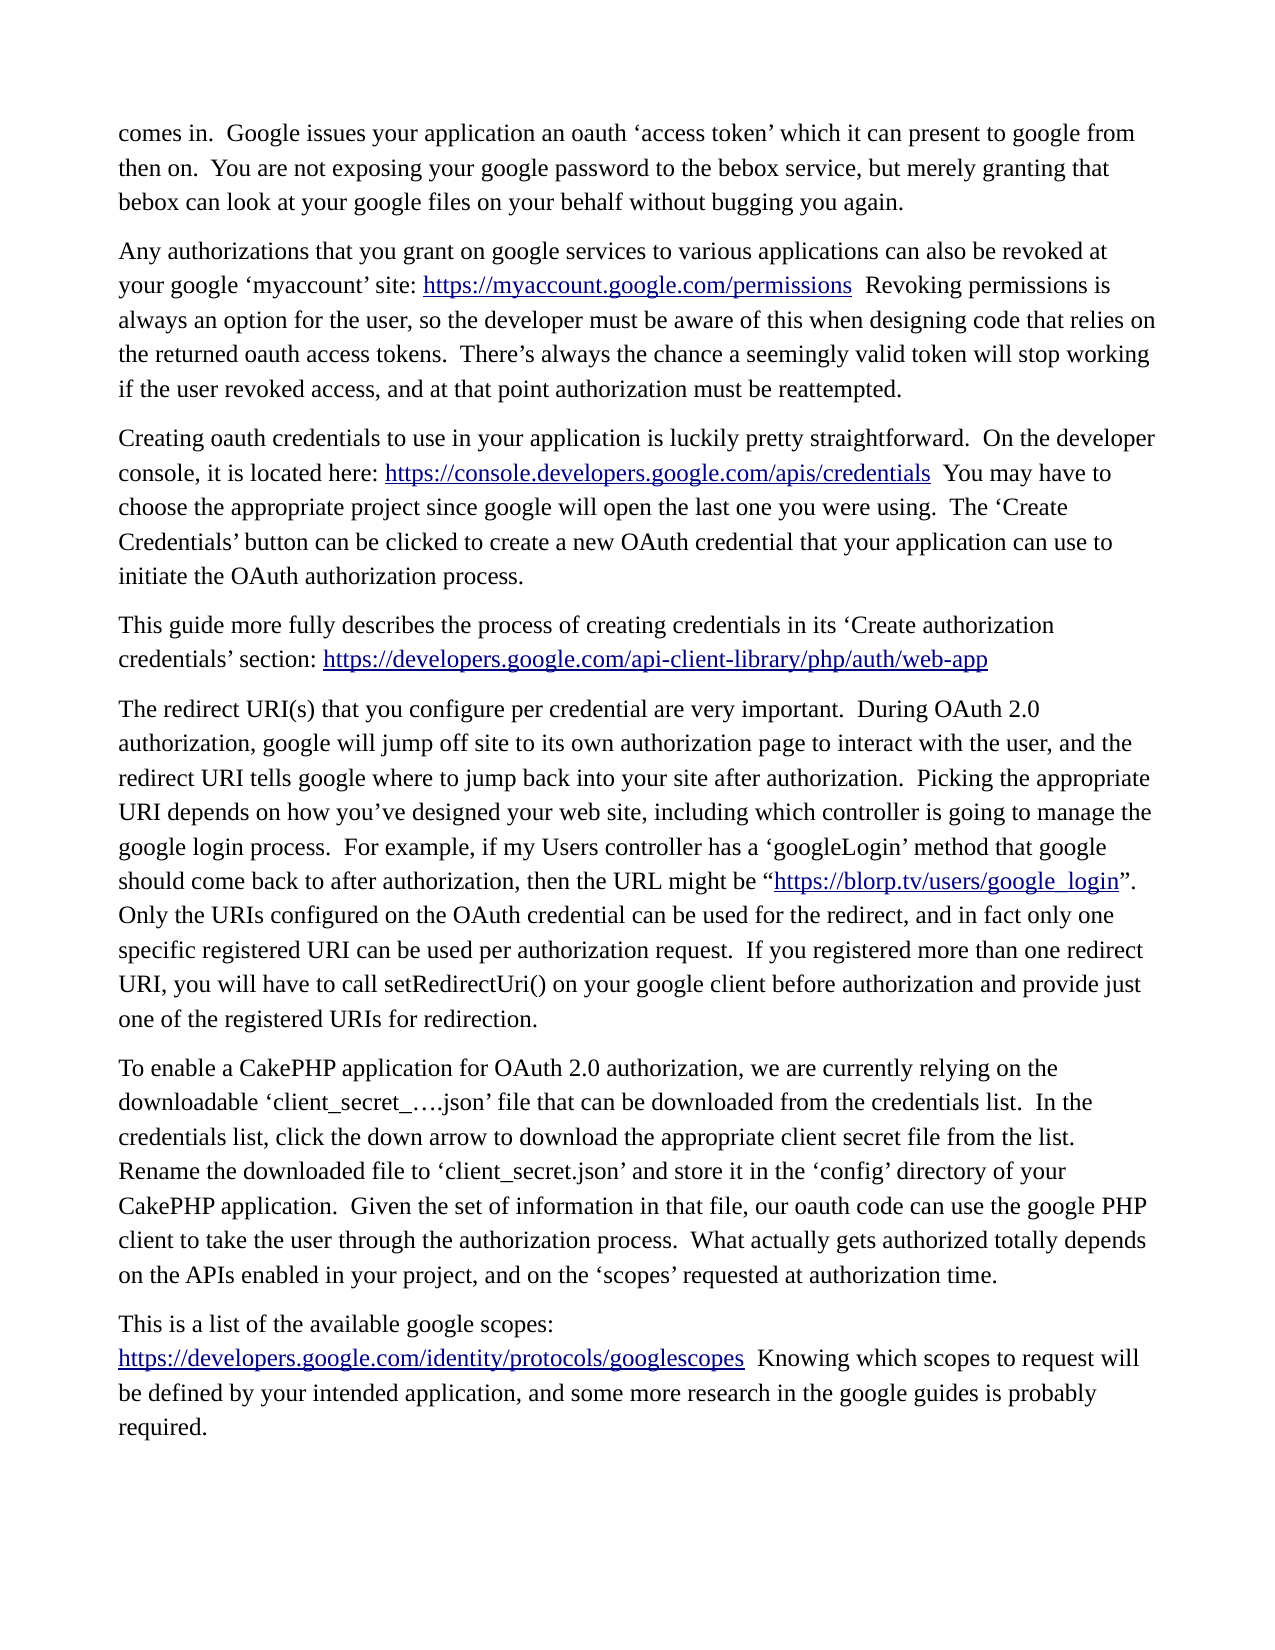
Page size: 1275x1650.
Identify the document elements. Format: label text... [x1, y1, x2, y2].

text Creating oauth credentials to use in your application is luckily pretty straightforward. On the developer console, it is located here: https://console.developers.google.com/apis/credentials You may have to choose the appropriate project since google will open the last one you were using. The ‘Create Credentials’ button can be clicked to create a new OAuth credential that your application can use to initiate the OAuth authorization process. [118, 423, 1157, 590]
text The redirect URI(s) that you configure per credential are very important. During OAuth 2.0 authorization, google will jump off site to its own authorization page to interact with the user, and the redirect URI tells google where to jump back into your site after authorization. Picking the appropriate URI depends on how you’ve designed your web site, including which controller is going to manage the google login process. For example, if my Users controller has a ‘googleLogin’ method that google should come back to after authorization, then the URL might be “https://blorp.tv/users/google_login”. Only the URIs configured on the OAuth credential can be used for the redirect, and in fact only one specific registered URI can be used per authorization request. If you registered more than one redirect URI, you will have to call setRedirectUri() on your google client before authorization and provide just one of the registered URIs for redirection. [118, 694, 1157, 1033]
text Any authorizations that you grant on google services to various applications can also be revoked at your google ‘myaccount’ site: https://myaccount.google.com/permissions Revoking permissions is always an option for the user, so the developer must be aware of this when designing code that relies on the returned oauth access tokens. There’s always the chance a seemingly valid token will stop working if the user revoked access, and at that point authorization must be reattempted. [118, 236, 1157, 403]
text This is a list of the available google scopes: https://developers.google.com/identity/protocols/googlescopes Knowing which scopes to request will be defined by your intended application, and some more research in the google guides is probably required. [118, 1309, 1157, 1441]
text To enable a CakePHP application for OAuth 2.0 authorization, we are currently relying on the downloadable ‘client_secret_….json’ file that can be downloaded from the credentials list. In the credentials list, click the down arrow to download the appropriate client secret file from the list. Rename the downloaded file to ‘client_secret.json’ and store it in the ‘config’ directory of your CakePHP application. Given the set of information in that file, our oauth code can use the google PHP client to take the user through the authorization process. What actually gets authorized totally depends on the APIs enabled in your project, and on the ‘scopes’ requested at authorization time. [118, 1053, 1157, 1289]
text comes in. Google issues your application an oauth ‘access token’ which it can present to google from then on. You are not exposing your google password to the bebox service, but merely granting that bebox can look at your google files on your behalf without bugging you again. [118, 118, 1157, 216]
text This guide more fully describes the process of creating credentials in its ‘Create authorization credentials’ section: https://developers.google.com/api-client-library/php/auth/web-app [118, 610, 1157, 673]
